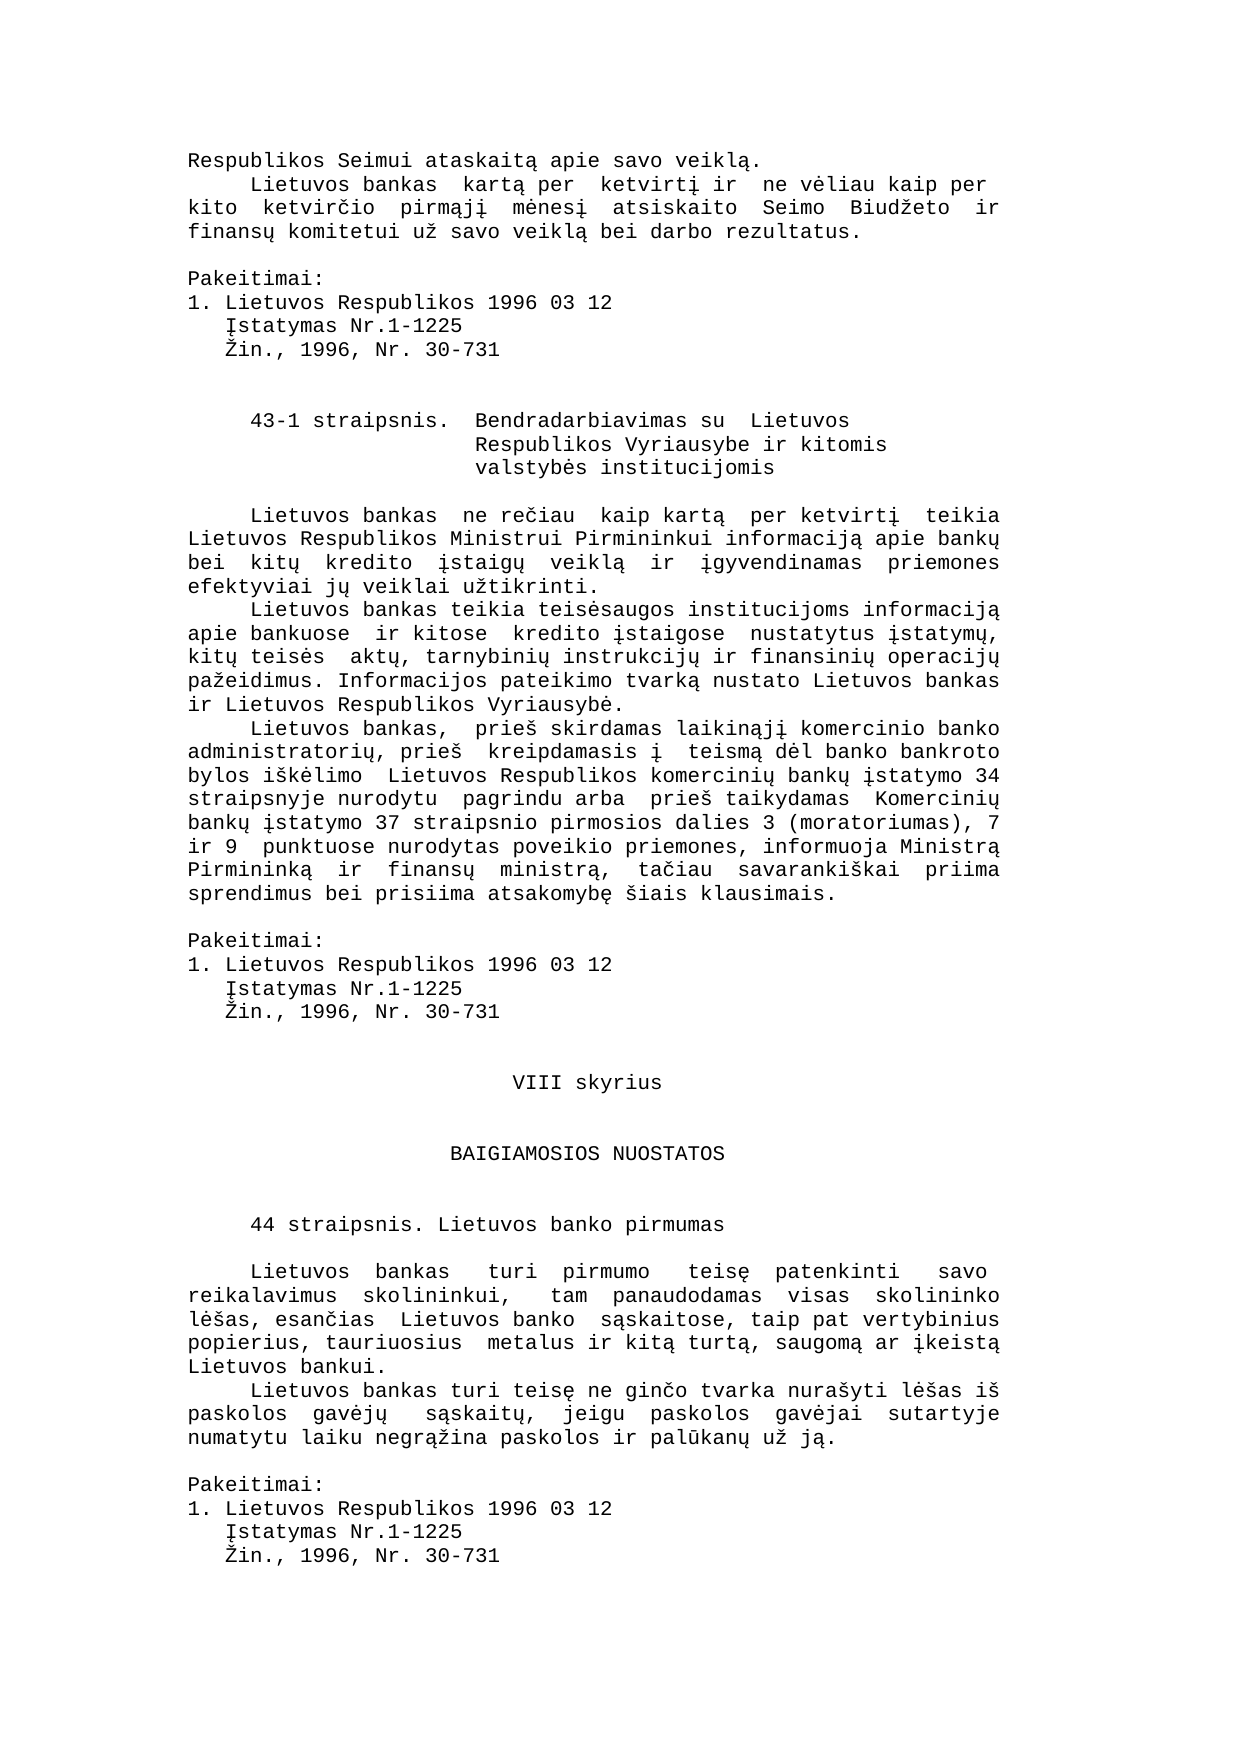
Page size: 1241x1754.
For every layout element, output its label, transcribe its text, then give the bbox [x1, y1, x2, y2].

text Lietuvos bankas teikia teisėsaugos institucijoms informaciją [187, 599, 1053, 623]
text Pakeitimai: [187, 268, 1053, 292]
text Įstatymas Nr.1-1225 [187, 978, 1053, 1001]
text Lietuvos bankas, prieš skirdamas laikinąjį komercinio banko [187, 717, 1053, 741]
text Lietuvos bankas turi pirmumo teisę patenkinti savo [187, 1261, 1053, 1285]
text Žin., 1996, Nr. 30-731 [187, 1001, 1053, 1025]
text bankų įstatymo 37 straipsnio pirmosios dalies 3 (moratoriumas), 7 [187, 812, 1053, 836]
text ir Lietuvos Respublikos Vyriausybė. [187, 694, 1053, 717]
text bei kitų kredito įstaigų veiklą ir įgyvendinamas priemones [187, 552, 1053, 576]
text ir 9 punktuose nurodytas poveikio priemones, informuoja Ministrą [187, 836, 1053, 859]
text Lietuvos bankas ne rečiau kaip kartą per ketvirtį teikia [187, 505, 1053, 528]
text apie bankuose ir kitose kredito įstaigose nustatytus įstatymų, [187, 623, 1053, 647]
text Įstatymas Nr.1-1225 [187, 316, 1053, 339]
text 1. Lietuvos Respublikos 1996 03 12 [187, 1498, 1053, 1521]
text Pakeitimai: [187, 1474, 1053, 1498]
text reikalavimus skolininkui, tam panaudodamas visas skolininko [187, 1285, 1053, 1309]
text Įstatymas Nr.1-1225 [187, 1521, 1053, 1545]
text finansų komitetui už savo veiklą bei darbo rezultatus. [187, 221, 1053, 244]
text efektyviai jų veiklai užtikrinti. [187, 576, 1053, 599]
text paskolos gavėjų sąskaitų, jeigu paskolos gavėjai sutartyje [187, 1403, 1053, 1427]
text Lietuvos bankas kartą per ketvirtį ir ne vėliau kaip per [187, 174, 1053, 197]
text 43-1 straipsnis. Bendradarbiavimas su Lietuvos [187, 410, 1053, 434]
text numatytu laiku negrąžina paskolos ir palūkanų už ją. [187, 1427, 1053, 1451]
text BAIGIAMOSIOS NUOSTATOS [187, 1143, 1053, 1167]
text Lietuvos Respublikos Ministrui Pirmininkui informaciją apie bankų [187, 528, 1053, 552]
text Žin., 1996, Nr. 30-731 [187, 1545, 1053, 1569]
text valstybės institucijomis [187, 457, 1053, 481]
text kito ketvirčio pirmąjį mėnesį atsiskaito Seimo Biudžeto ir [187, 197, 1053, 221]
text Žin., 1996, Nr. 30-731 [187, 339, 1053, 363]
text kitų teisės aktų, tarnybinių instrukcijų ir finansinių operacijų [187, 647, 1053, 670]
text straipsnyje nurodytu pagrindu arba prieš taikydamas Komercinių [187, 788, 1053, 812]
text lėšas, esančias Lietuvos banko sąskaitose, taip pat vertybinius [187, 1309, 1053, 1332]
text Lietuvos bankas turi teisę ne ginčo tvarka nurašyti lėšas iš [187, 1379, 1053, 1403]
text Pakeitimai: [187, 930, 1053, 954]
text sprendimus bei prisiima atsakomybę šiais klausimais. [187, 883, 1053, 907]
text administratorių, prieš kreipdamasis į teismą dėl banko bankroto [187, 741, 1053, 765]
text VIII skyrius [187, 1072, 1053, 1096]
text 1. Lietuvos Respublikos 1996 03 12 [187, 292, 1053, 316]
text Pirmininką ir finansų ministrą, tačiau savarankiškai priima [187, 859, 1053, 883]
text Lietuvos bankui. [187, 1356, 1053, 1379]
text 1. Lietuvos Respublikos 1996 03 12 [187, 954, 1053, 978]
text 44 straipsnis. Lietuvos banko pirmumas [187, 1214, 1053, 1238]
text Respublikos Vyriausybe ir kitomis [187, 434, 1053, 457]
text Respublikos Seimui ataskaitą apie savo veiklą. [187, 150, 1053, 174]
text popierius, tauriuosius metalus ir kitą turtą, saugomą ar įkeistą [187, 1332, 1053, 1356]
text bylos iškėlimo Lietuvos Respublikos komercinių bankų įstatymo 34 [187, 765, 1053, 788]
text pažeidimus. Informacijos pateikimo tvarką nustato Lietuvos bankas [187, 670, 1053, 694]
